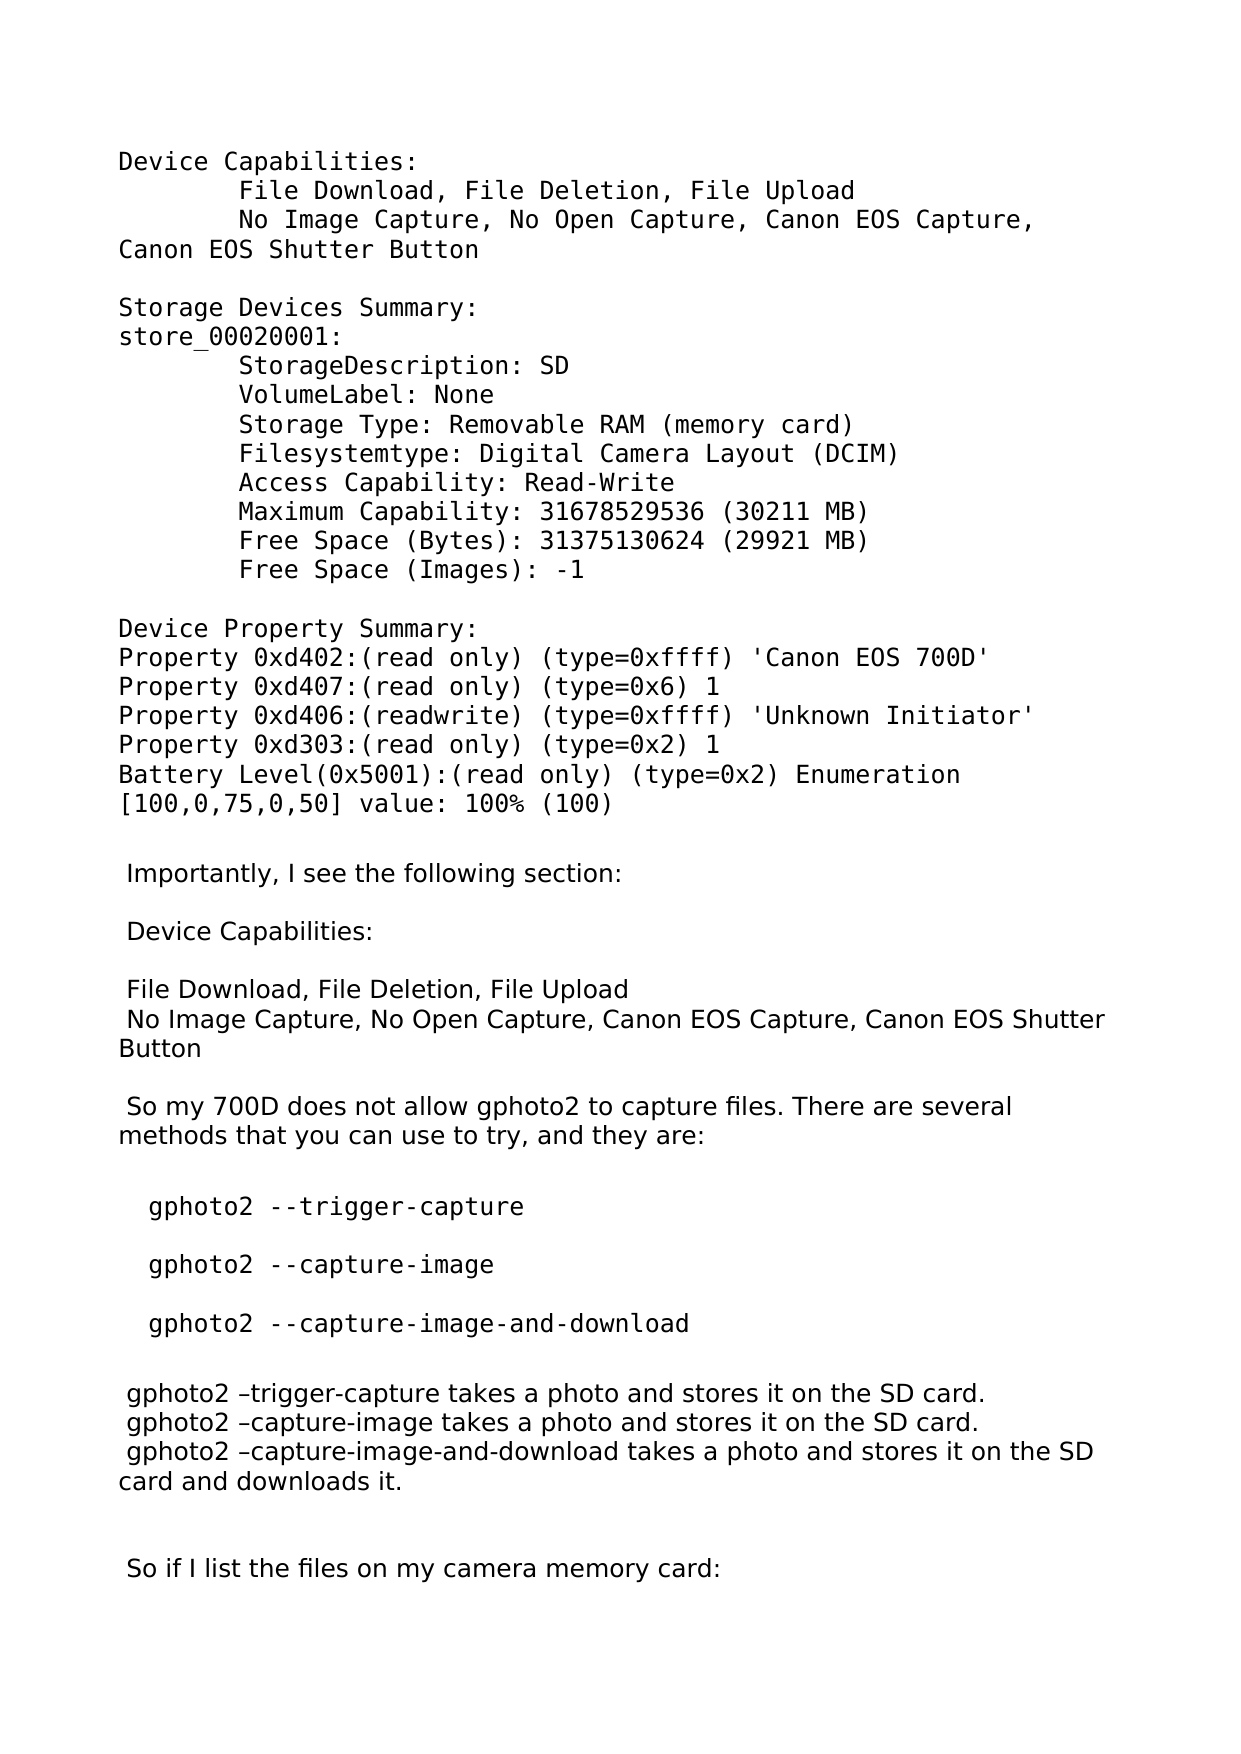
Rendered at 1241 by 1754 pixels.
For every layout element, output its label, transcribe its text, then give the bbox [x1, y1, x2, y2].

text gphoto2 –trigger-capture takes a photo and stores it on the SD card. gphoto2 –capture-image takes a photo and stores it on the SD card. gphoto2 –capture-image-and-download takes a photo and stores it on the SD card and downloads it. So if I list the files on my camera memory card: [118, 1350, 1122, 1612]
text gphoto2 --trigger-capture gphoto2 --capture-image gphoto2 --capture-image-and-download [118, 1192, 1122, 1338]
text Device Capabilities: File Download, File Deletion, File Upload No Image Capture, No Open Capture, Canon EOS Capture, Canon EOS Shutter Button Storage Devices Summary: store_00020001: StorageDescription: SD VolumeLabel: None Storage Type: Removable RAM (memory card) Filesystemtype: Digital Camera Layout (DCIM) Access Capability: Read-Write Maximum Capability: 31678529536 (30211 MB) Free Space (Bytes): 31375130624 (29921 MB) Free Space (Images): -1 Device Property Summary: Property 0xd402:(read only) (type=0xffff) 'Canon EOS 700D' Property 0xd407:(read only) (type=0x6) 1 Property 0xd406:(readwrite) (type=0xffff) 'Unknown Initiator' Property 0xd303:(read only) (type=0x2) 1 Battery Level(0x5001):(read only) (type=0x2) Enumeration [100,0,75,0,50] value: 100% (100) [118, 118, 1122, 818]
text Importantly, I see the following section: Device Capabilities: File Download, File Deletion, File Upload No Image Capture, No Open Capture, Canon EOS Capture, Canon EOS Shutter Button So my 700D does not allow gphoto2 to capture files. There are several methods that you can use to try, and they are: [118, 830, 1122, 1180]
